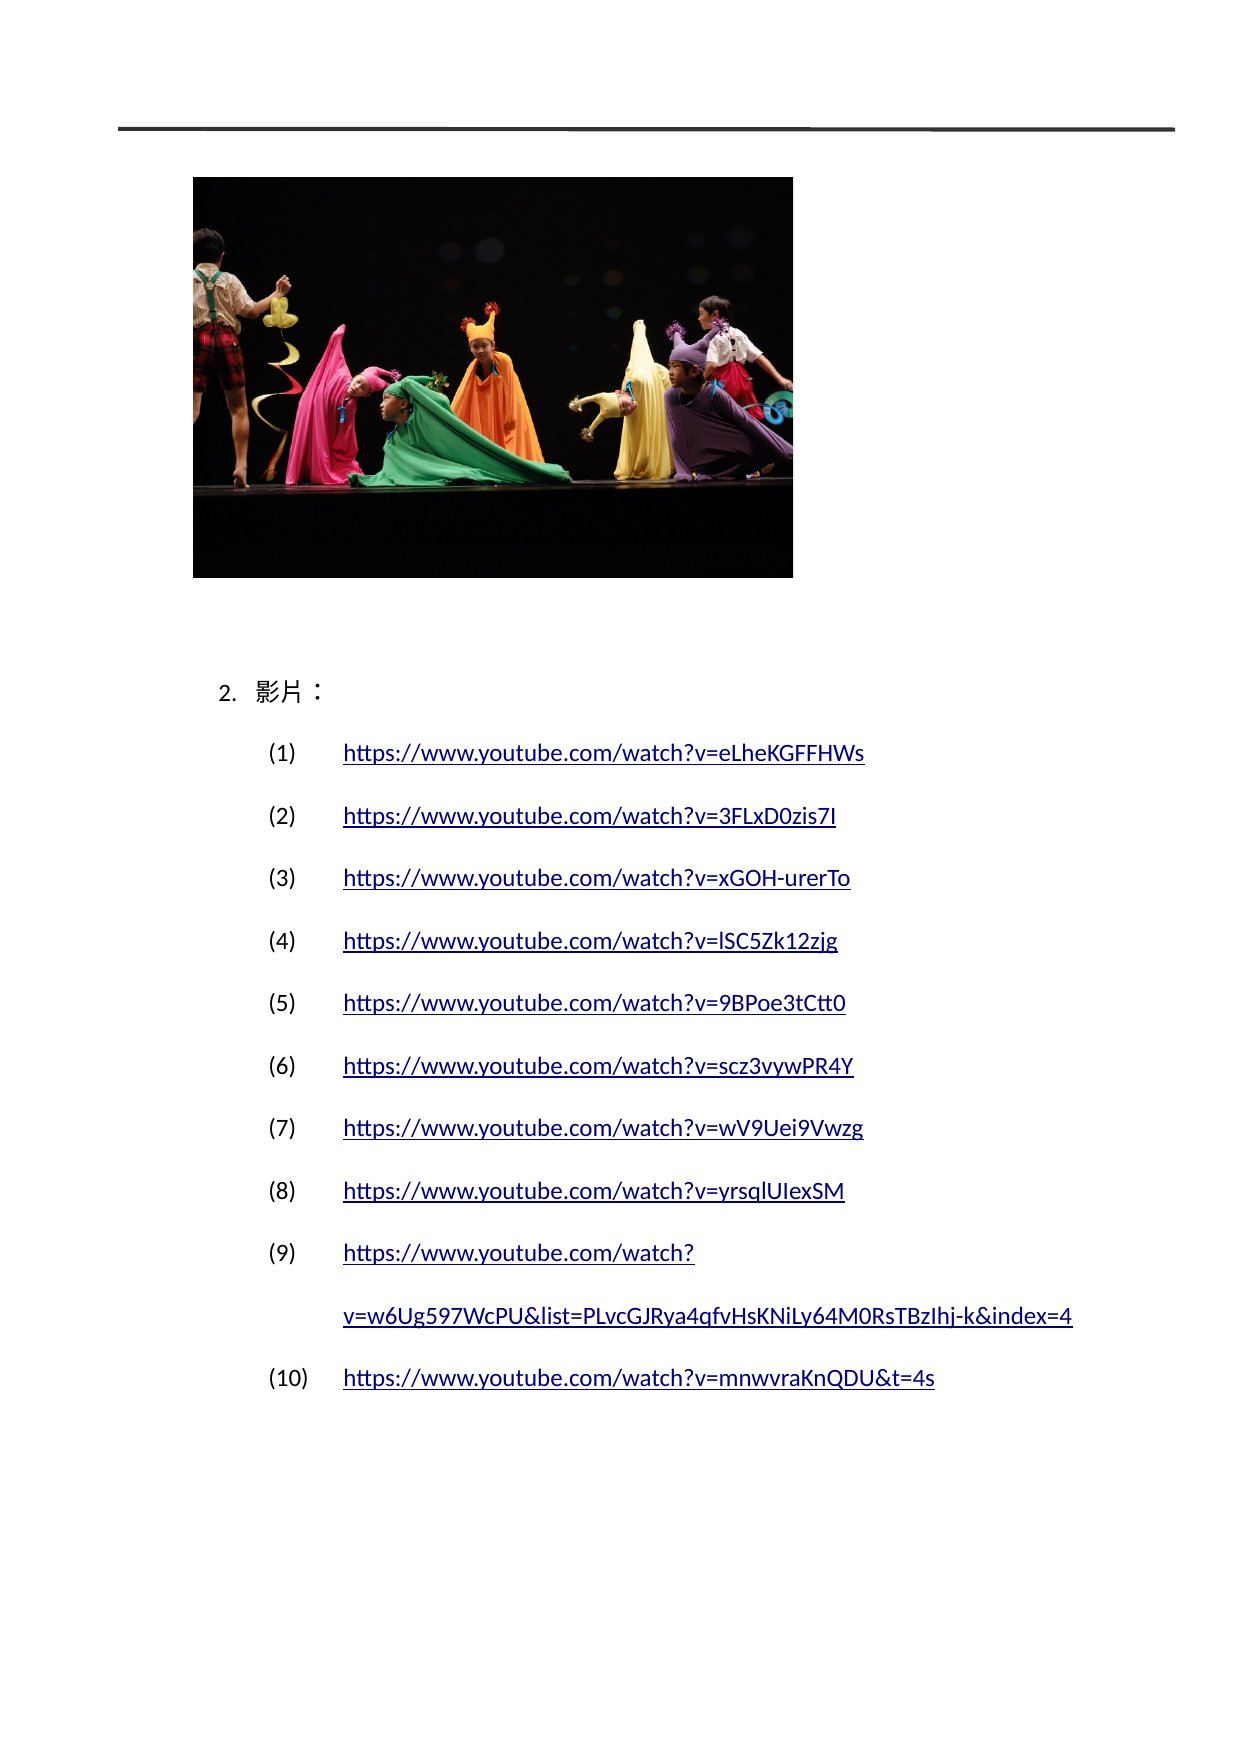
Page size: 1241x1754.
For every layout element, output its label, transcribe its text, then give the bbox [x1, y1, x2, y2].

list https://www.youtube.com/watch?v=scz3vywPR4Y [268, 336, 1122, 399]
list https://www.youtube.com/watch?v=yrsqlUIexSM [268, 461, 1122, 524]
list https://www.youtube.com/watch?v=mnwvraKnQDU&t=4s [268, 649, 1122, 711]
list https://www.youtube.com/watch?v=w6Ug597WcPU&list=PLvcGJRya4qfvHsKNiLy64M0RsTBzIhj-k&index=4 [268, 524, 1122, 649]
list https://www.youtube.com/watch?v=lSC5Zk12zjg [268, 211, 1122, 274]
list https://www.youtube.com/watch?v=wV9Uei9Vwzg [268, 399, 1122, 461]
list https://www.youtube.com/watch?v=9BPoe3tCtt0 [268, 274, 1122, 336]
list https://www.youtube.com/watch?v=xGOH-urerTo [268, 149, 1122, 211]
